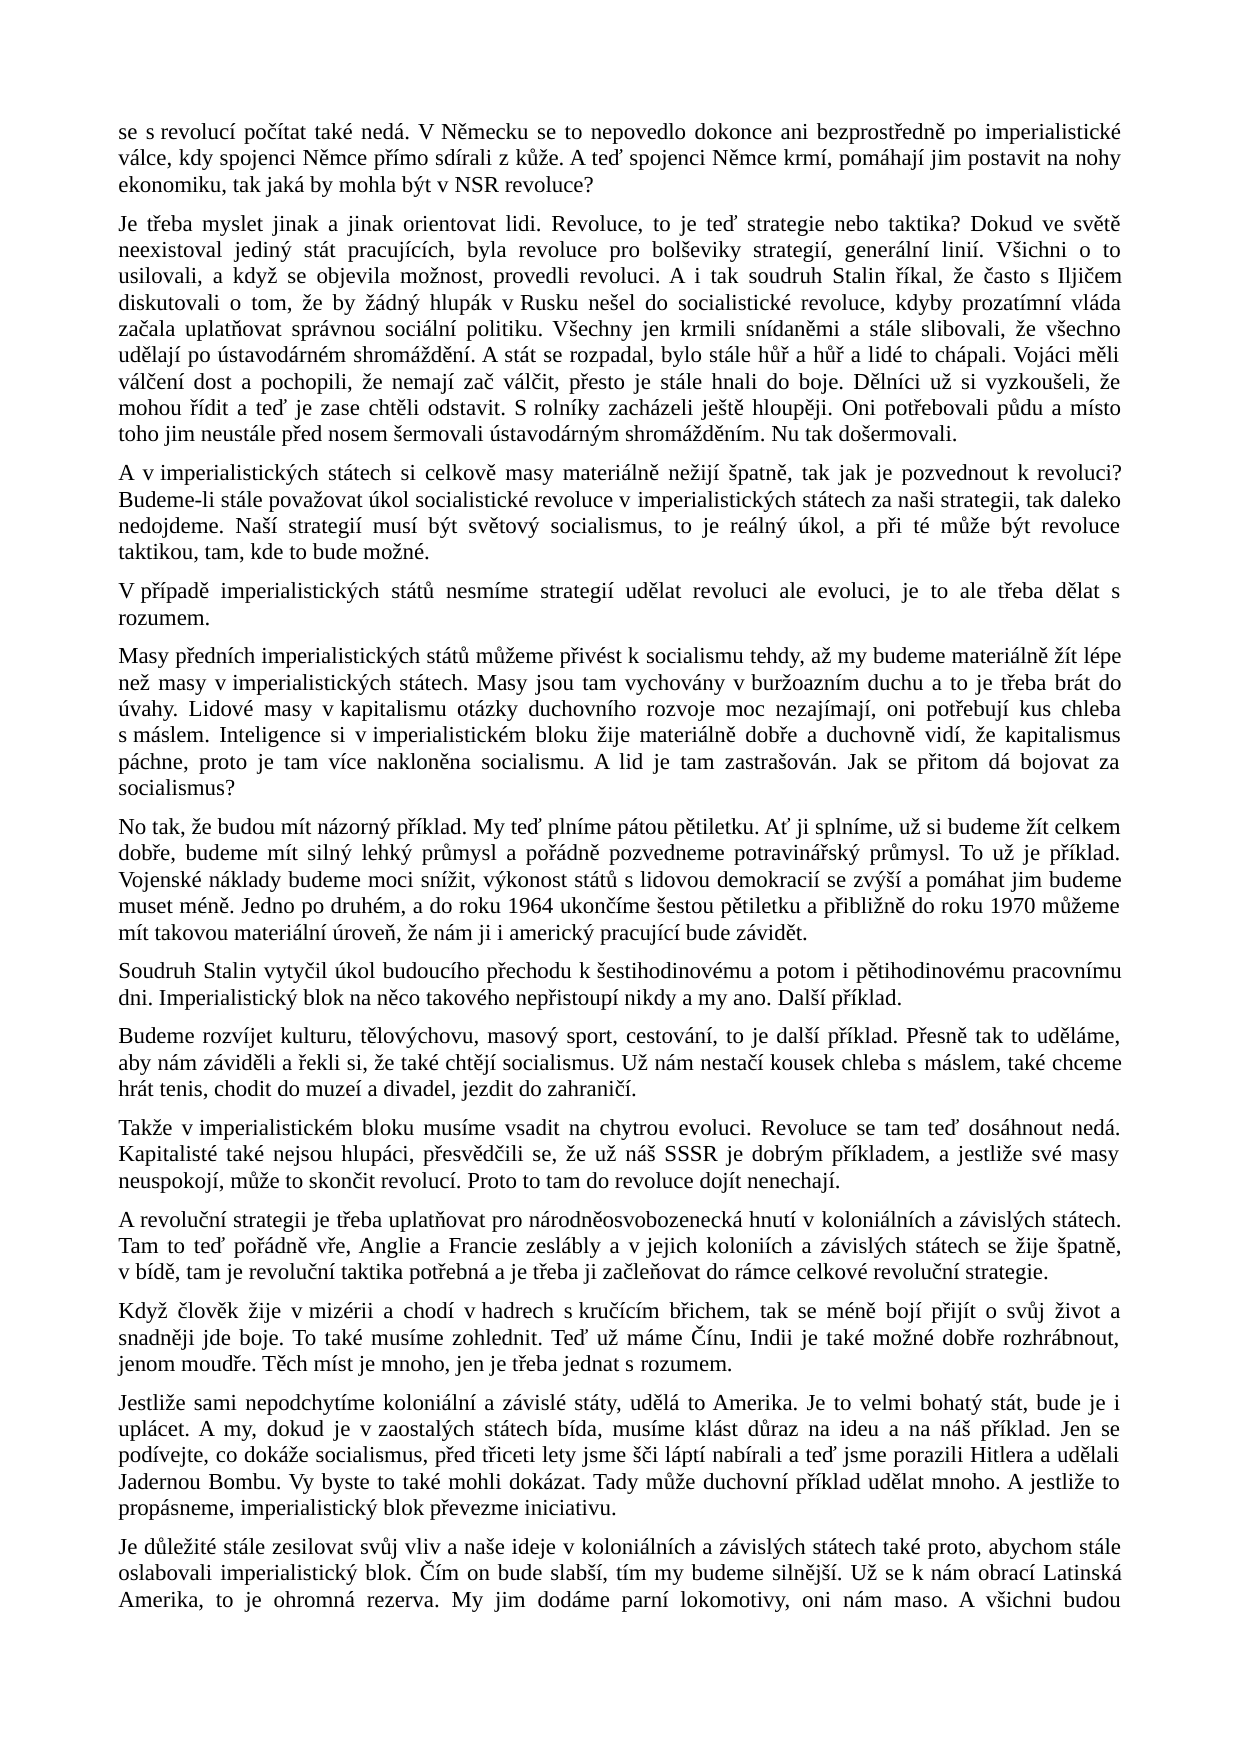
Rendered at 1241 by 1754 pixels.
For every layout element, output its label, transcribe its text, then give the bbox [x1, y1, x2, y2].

text Takže v imperialistickém bloku musíme vsadit na chytrou evoluci. Revoluce se tam teď dosáhnout nedá. Kapitalisté také nejsou hlupáci, přesvědčili se, že už náš SSSR je dobrým příkladem, a jestliže své masy neuspokojí, může to skončit revolucí. Proto to tam do revoluce dojít nenechají. [118, 1114, 1122, 1193]
text Soudruh Stalin vytyčil úkol budoucího přechodu k šestihodinovému a potom i pětihodinovému pracovnímu dni. Imperialistický blok na něco takového nepřistoupí nikdy a my ano. Další příklad. [118, 957, 1122, 1010]
text No tak, že budou mít názorný příklad. My teď plníme pátou pětiletku. Ať ji splníme, už si budeme žít celkem dobře, budeme mít silný lehký průmysl a pořádně pozvedneme potravinářský průmysl. To už je příklad. Vojenské náklady budeme moci snížit, výkonost států s lidovou demokracií se zvýší a pomáhat jim budeme muset méně. Jedno po druhém, a do roku 1964 ukončíme šestou pětiletku a přibližně do roku 1970 můžeme mít takovou materiální úroveň, že nám ji i americký pracující bude závidět. [118, 813, 1122, 945]
text Je třeba myslet jinak a jinak orientovat lidi. Revoluce, to je teď strategie nebo taktika? Dokud ve světě neexistoval jediný stát pracujících, byla revoluce pro bolševiky strategií, generální linií. Všichni o to usilovali, a když se objevila možnost, provedli revoluci. A i tak soudruh Stalin říkal, že často s Iljičem diskutovali o tom, že by žádný hlupák v Rusku nešel do socialistické revoluce, kdyby prozatímní vláda začala uplatňovat správnou sociální politiku. Všechny jen krmili snídaněmi a stále slibovali, že všechno udělají po ústavodárném shromáždění. A stát se rozpadal, bylo stále hůř a hůř a lidé to chápali. Vojáci měli válčení dost a pochopili, že nemají zač válčit, přesto je stále hnali do boje. Dělníci už si vyzkoušeli, že mohou řídit a teď je zase chtěli odstavit. S rolníky zacházeli ještě hloupěji. Oni potřebovali půdu a místo toho jim neustále před nosem šermovali ústavodárným shromážděním. Nu tak došermovali. [118, 210, 1122, 447]
text Jestliže sami nepodchytíme koloniální a závislé státy, udělá to Amerika. Je to velmi bohatý stát, bude je i uplácet. A my, dokud je v zaostalých státech bída, musíme klást důraz na ideu a na náš příklad. Jen se podívejte, co dokáže socialismus, před třiceti lety jsme šči láptí nabírali a teď jsme porazili Hitlera a udělali Jadernou Bombu. Vy byste to také mohli dokázat. Tady může duchovní příklad udělat mnoho. A jestliže to propásneme, imperialistický blok převezme iniciativu. [118, 1389, 1122, 1521]
text Budeme rozvíjet kulturu, tělovýchovu, masový sport, cestování, to je další příklad. Přesně tak to uděláme, aby nám záviděli a řekli si, že také chtějí socialismus. Už nám nestačí kousek chleba s máslem, také chceme hrát tenis, chodit do muzeí a divadel, jezdit do zahraničí. [118, 1023, 1122, 1102]
text A v imperialistických státech si celkově masy materiálně nežijí špatně, tak jak je pozvednout k revoluci? Budeme-li stále považovat úkol socialistické revoluce v imperialistických státech za naši strategii, tak daleko nedojdeme. Naší strategií musí být světový socialismus, to je reálný úkol, a při té může být revoluce taktikou, tam, kde to bude možné. [118, 459, 1122, 565]
text Masy předních imperialistických států můžeme přivést k socialismu tehdy, až my budeme materiálně žít lépe než masy v imperialistických státech. Masy jsou tam vychovány v buržoazním duchu a to je třeba brát do úvahy. Lidové masy v kapitalismu otázky duchovního rozvoje moc nezajímají, oni potřebují kus chleba s máslem. Inteligence si v imperialistickém bloku žije materiálně dobře a duchovně vidí, že kapitalismus páchne, proto je tam více nakloněna socialismu. A lid je tam zastrašován. Jak se přitom dá bojovat za socialismus? [118, 642, 1122, 801]
text se s revolucí počítat také nedá. V Německu se to nepovedlo dokonce ani bezprostředně po imperialistické válce, kdy spojenci Němce přímo sdírali z kůže. A teď spojenci Němce krmí, pomáhají jim postavit na nohy ekonomiku, tak jaká by mohla být v NSR revoluce? [118, 118, 1122, 197]
text Je důležité stále zesilovat svůj vliv a naše ideje v koloniálních a závislých státech také proto, abychom stále oslabovali imperialistický blok. Čím on bude slabší, tím my budeme silnější. Už se k nám obrací Latinská Amerika, to je ohromná rezerva. My jim dodáme parní lokomotivy, oni nám maso. A všichni budou [118, 1533, 1122, 1612]
text V případě imperialistických států nesmíme strategií udělat revoluci ale evoluci, je to ale třeba dělat s rozumem. [118, 577, 1122, 630]
text A revoluční strategii je třeba uplatňovat pro národněosvobozenecká hnutí v koloniálních a závislých státech. Tam to teď pořádně vře, Anglie a Francie zeslábly a v jejich koloniích a závislých státech se žije špatně, v bídě, tam je revoluční taktika potřebná a je třeba ji začleňovat do rámce celkové revoluční strategie. [118, 1206, 1122, 1285]
text Když člověk žije v mizérii a chodí v hadrech s kručícím břichem, tak se méně bojí přijít o svůj život a snadněji jde boje. To také musíme zohlednit. Teď už máme Čínu, Indii je také možné dobře rozhrábnout, jenom moudře. Těch míst je mnoho, jen je třeba jednat s rozumem. [118, 1297, 1122, 1376]
